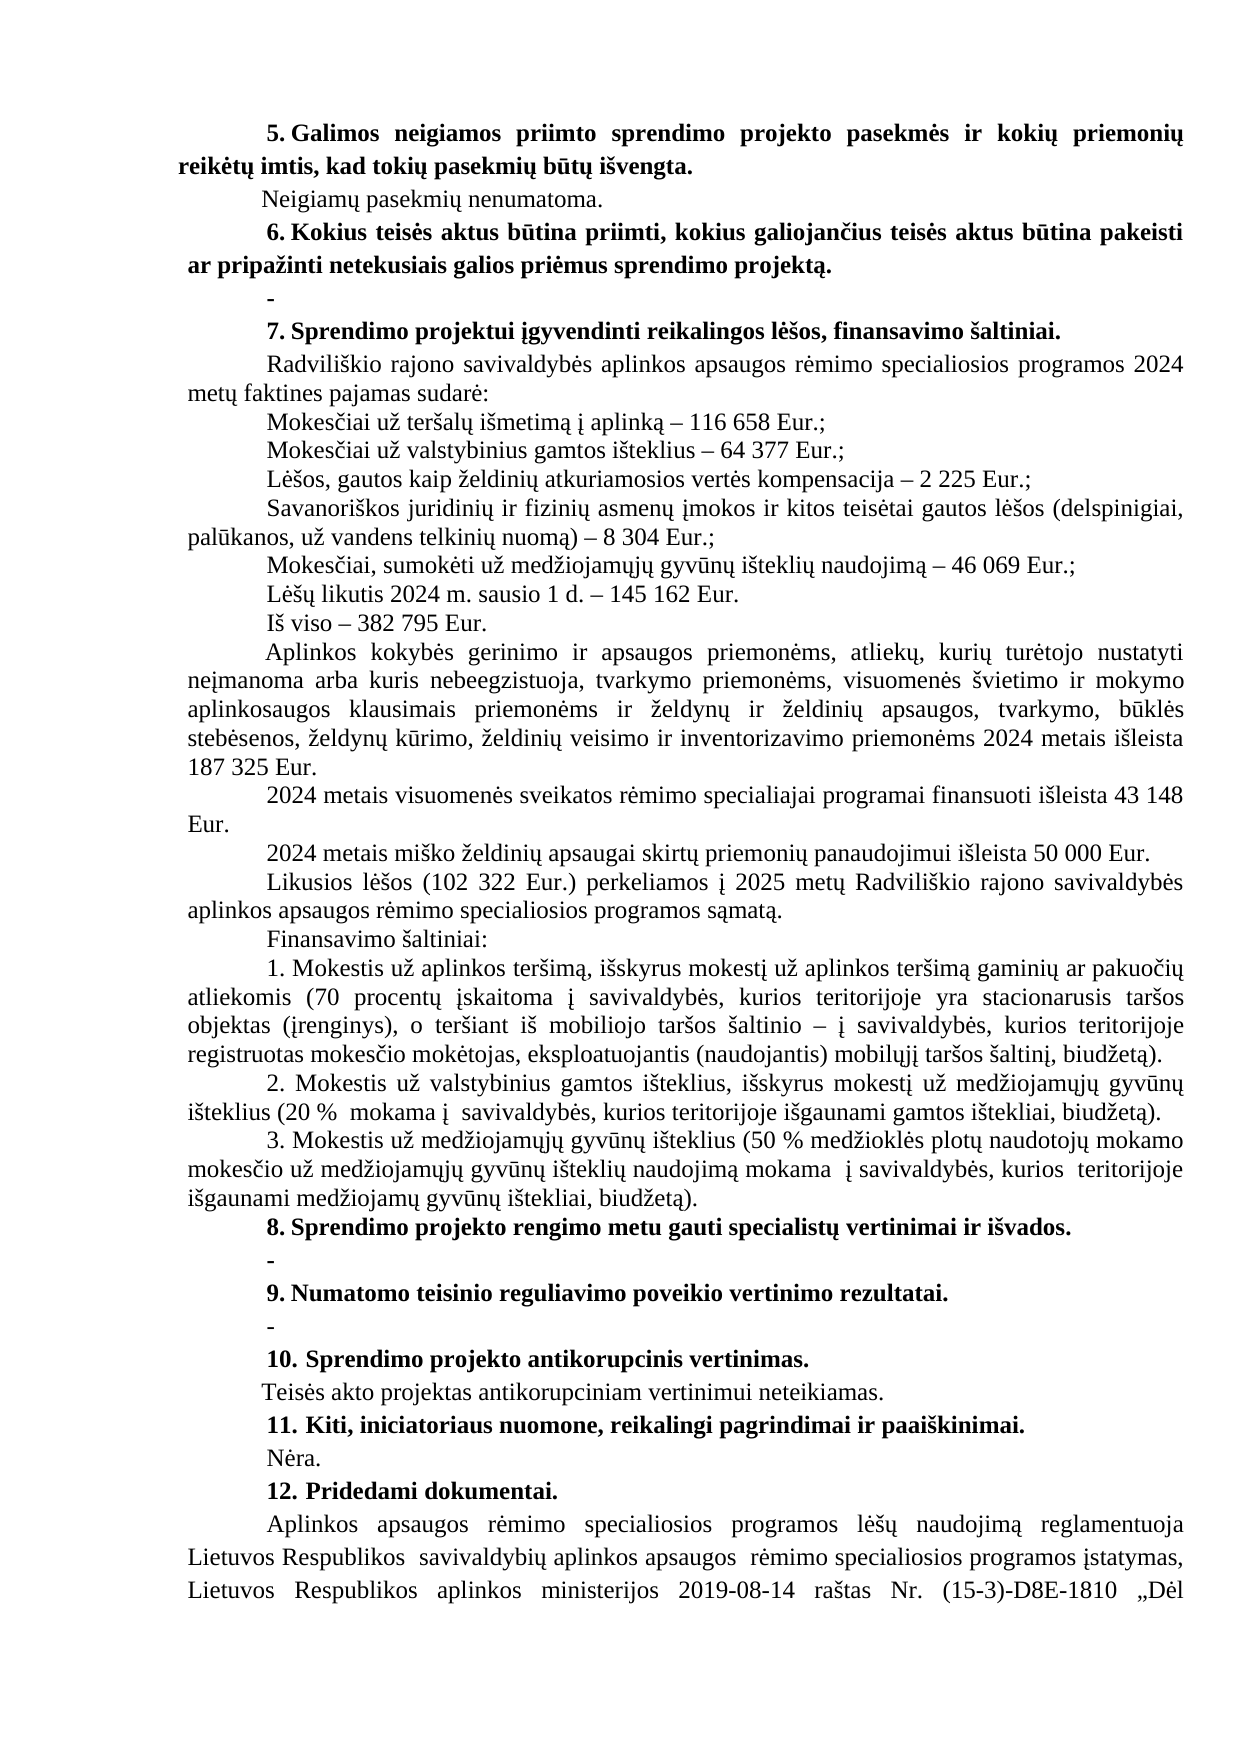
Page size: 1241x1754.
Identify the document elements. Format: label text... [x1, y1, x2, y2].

table_header 5. Galimos neigiamos priimto sprendimo projekto pasekmės ir kokių priemonių reikėtų imtis, kad tokių pasekmių būtų išvengta. Neigiamų pasekmių nenumatoma. 6. Kokius teisės aktus būtina priimti, kokius galiojančius teisės aktus būtina pakeisti ar pripažinti netekusiais galios priėmus sprendimo projektą. - 7. Sprendimo projektui įgyvendinti reikalingos lėšos, finansavimo šaltiniai. Radviliškio rajono savivaldybės aplinkos apsaugos rėmimo specialiosios programos 2024 metų faktines pajamas sudarė: Mokesčiai už teršalų išmetimą į aplinką – 116 658 Eur.; Mokesčiai už valstybinius gamtos išteklius – 64 377 Eur.; Lėšos, gautos kaip želdinių atkuriamosios vertės kompensacija – 2 225 Eur.; Savanoriškos juridinių ir fizinių asmenų įmokos ir kitos teisėtai gautos lėšos (delspinigiai, palūkanos, už vandens telkinių nuomą) – 8 304 Eur.; Mokesčiai, sumokėti už medžiojamųjų gyvūnų išteklių naudojimą – 46 069 Eur.; Lėšų likutis 2024 m. sausio 1 d. – 145 162 Eur. Iš viso – 382 795 Eur. Aplinkos kokybės gerinimo ir apsaugos priemonėms, atliekų, kurių turėtojo nustatyti neįmanoma arba kuris nebeegzistuoja, tvarkymo priemonėms, visuomenės švietimo ir mokymo aplinkosaugos klausimais priemonėms ir želdynų ir želdinių apsaugos, tvarkymo, būklės stebėsenos, želdynų kūrimo, želdinių veisimo ir inventorizavimo priemonėms 2024 metais išleista 187 325 Eur. 2024 metais visuomenės sveikatos rėmimo specialiajai programai finansuoti išleista 43 148 Eur. 2024 metais miško želdinių apsaugai skirtų priemonių panaudojimui išleista 50 000 Eur. Likusios lėšos (102 322 Eur.) perkeliamos į 2025 metų Radviliškio rajono savivaldybės aplinkos apsaugos rėmimo specialiosios programos sąmatą. Finansavimo šaltiniai: 1. Mokestis už aplinkos teršimą, išskyrus mokestį už aplinkos teršimą gaminių ar pakuočių atliekomis (70 procentų įskaitoma į savivaldybės, kurios teritorijoje yra stacionarusis taršos objektas (įrenginys), o teršiant iš mobiliojo taršos šaltinio – į savivaldybės, kurios teritorijoje registruotas mokesčio mokėtojas, eksploatuojantis (naudojantis) mobilųjį taršos šaltinį, biudžetą). 2. Mokestis už valstybinius gamtos išteklius, išskyrus mokestį už medžiojamųjų gyvūnų išteklius (20 % mokama į savivaldybės, kurios teritorijoje išgaunami gamtos ištekliai, biudžetą). 3. Mokestis už medžiojamųjų gyvūnų išteklius (50 % medžioklės plotų naudotojų mokamo mokesčio už medžiojamųjų gyvūnų išteklių naudojimą mokama į savivaldybės, kurios teritorijoje išgaunami medžiojamų gyvūnų ištekliai, biudžetą). 8. Sprendimo projekto rengimo metu gauti specialistų vertinimai ir išvados. - 9. Numatomo teisinio reguliavimo poveikio vertinimo rezultatai. - 10. Sprendimo projekto antikorupcinis vertinimas. Teisės akto projektas antikorupciniam vertinimui neteikiamas. 11. Kiti, iniciatoriaus nuomone, reikalingi pagrindimai ir paaiškinimai. Nėra. 12. Pridedami dokumentai. Aplinkos apsaugos rėmimo specialiosios programos lėšų naudojimą reglamentuoja Lietuvos Respublikos savivaldybių aplinkos apsaugos rėmimo specialiosios programos įstatymas, Lietuvos Respublikos aplinkos ministerijos 2019-08-14 raštas Nr. (15-3)-D8E-1810 „Dėl [176, 118, 1196, 1604]
